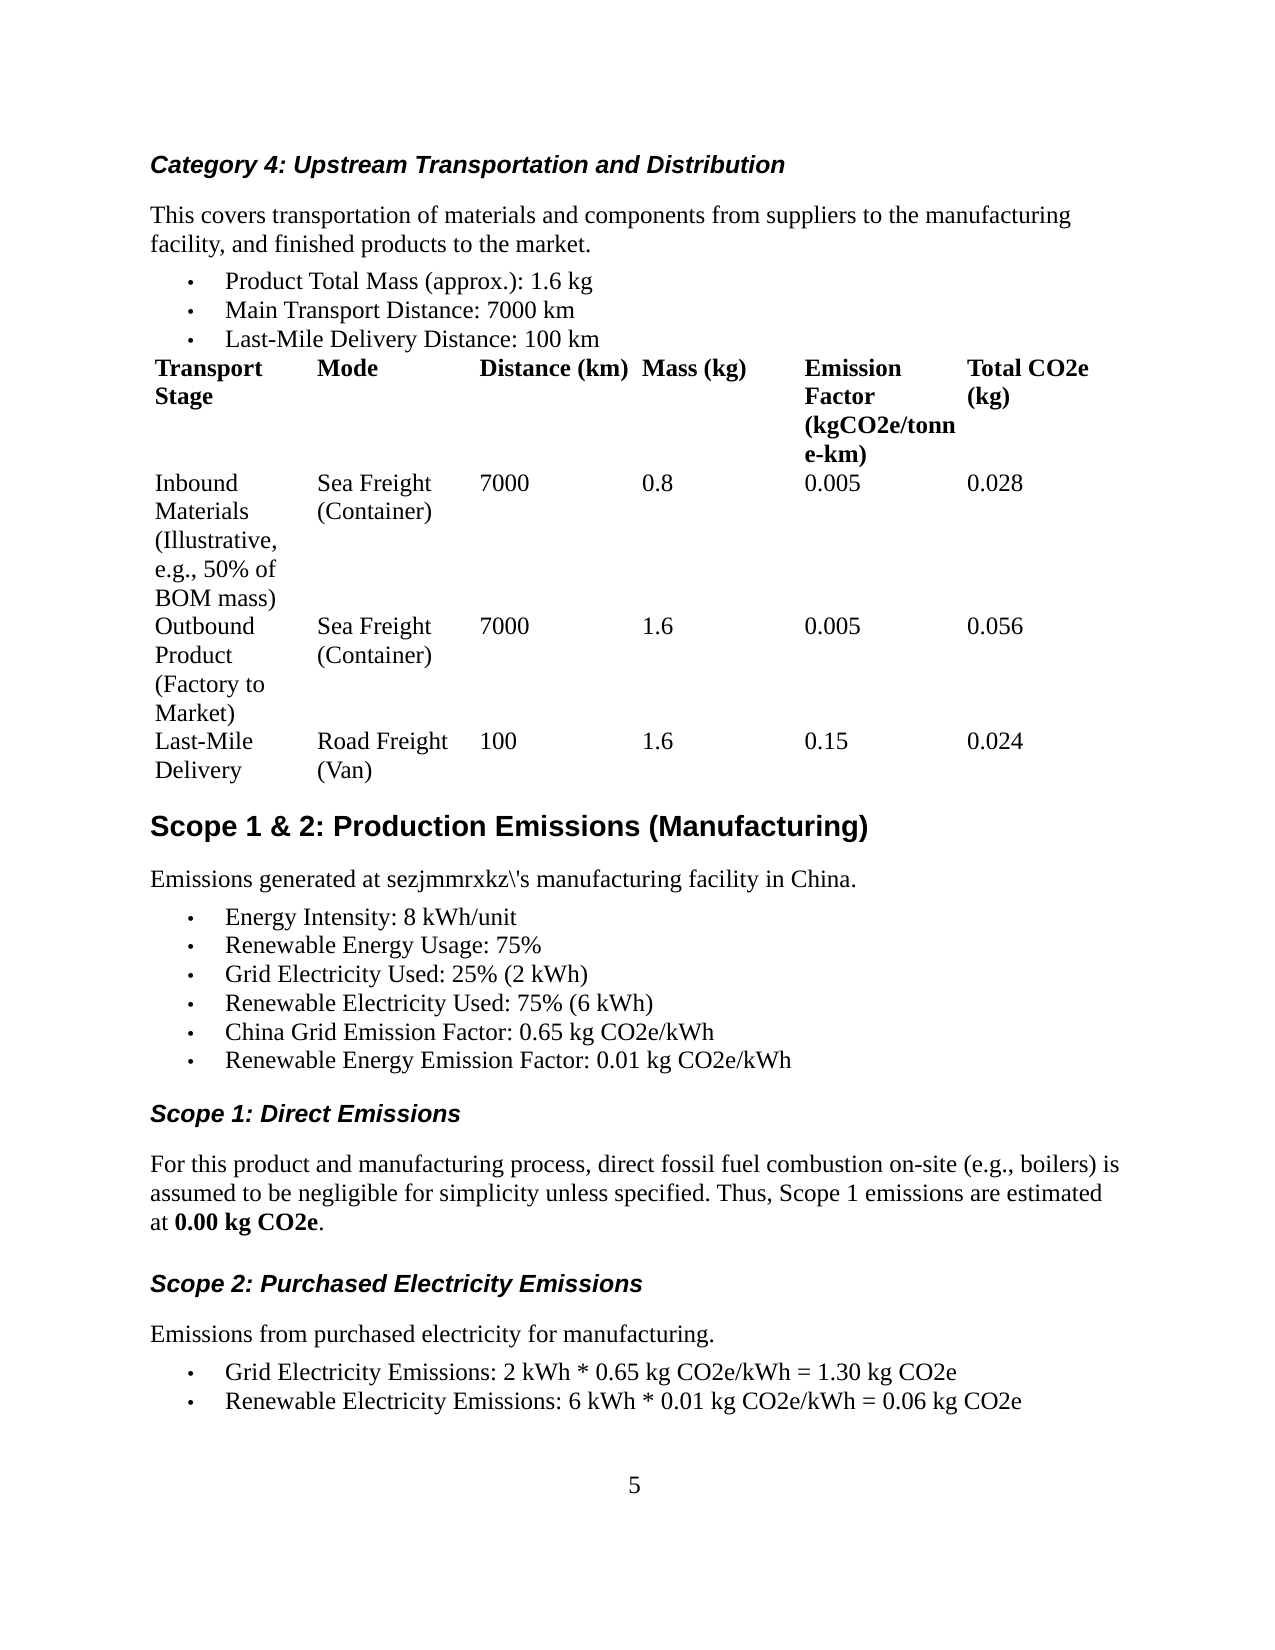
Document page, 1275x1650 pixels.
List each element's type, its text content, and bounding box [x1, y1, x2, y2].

table_cell 0.8 [638, 468, 800, 611]
subtitle Scope 1: Direct Emissions [150, 1099, 1125, 1128]
table_cell Road Freight (Van) [313, 726, 475, 784]
table_cell 0.005 [800, 611, 962, 726]
list Main Transport Distance: 7000 km [187, 295, 1125, 324]
list Renewable Energy Usage: 75% [187, 930, 1125, 959]
list Renewable Electricity Emissions: 6 kWh * 0.01 kg CO2e/kWh = 0.06 kg CO2e [187, 1386, 1125, 1414]
text This covers transportation of materials and components from suppliers to the manufacturing facility, and finished products to the market. [150, 200, 1125, 257]
table_cell 100 [475, 726, 637, 784]
table_cell 0.056 [963, 611, 1125, 726]
table_header Distance (km) [475, 353, 637, 468]
list Energy Intensity: 8 kWh/unit [187, 902, 1125, 930]
subtitle Scope 1 & 2: Production Emissions (Manufacturing) [150, 809, 1125, 842]
list China Grid Emission Factor: 0.65 kg CO2e/kWh [187, 1017, 1125, 1045]
table_cell Last-Mile Delivery [150, 726, 312, 784]
table_header Transport Stage [150, 353, 312, 468]
table_cell 1.6 [638, 726, 800, 784]
list Product Total Mass (approx.): 1.6 kg [187, 266, 1125, 295]
text For this product and manufacturing process, direct fossil fuel combustion on-site (e.g., boilers) is assumed to be negligible for simplicity unless specified. Thus, Scope 1 emissions are estimated at 0.00 kg CO2e. [150, 1149, 1125, 1235]
subtitle Scope 2: Purchased Electricity Emissions [150, 1269, 1125, 1298]
table_cell 0.028 [963, 468, 1125, 611]
list Last-Mile Delivery Distance: 100 km [187, 324, 1125, 353]
subtitle Category 4: Upstream Transportation and Distribution [150, 150, 1125, 178]
table_header Mass (kg) [638, 353, 800, 468]
table_cell 0.15 [800, 726, 962, 784]
table_cell 1.6 [638, 611, 800, 726]
table_cell 0.005 [800, 468, 962, 611]
table_cell Sea Freight (Container) [313, 611, 475, 726]
text Emissions from purchased electricity for manufacturing. [150, 1319, 1125, 1348]
table_header Emission Factor (kgCO2e/tonne-km) [800, 353, 962, 468]
list Renewable Energy Emission Factor: 0.01 kg CO2e/kWh [187, 1045, 1125, 1074]
table_header Total CO2e (kg) [963, 353, 1125, 468]
table_cell 7000 [475, 611, 637, 726]
table_header Mode [313, 353, 475, 468]
list Renewable Electricity Used: 75% (6 kWh) [187, 988, 1125, 1017]
list Grid Electricity Emissions: 2 kWh * 0.65 kg CO2e/kWh = 1.30 kg CO2e [187, 1357, 1125, 1386]
table_cell Sea Freight (Container) [313, 468, 475, 611]
list Grid Electricity Used: 25% (2 kWh) [187, 959, 1125, 988]
table_cell Inbound Materials (Illustrative, e.g., 50% of BOM mass) [150, 468, 312, 611]
table_cell 7000 [475, 468, 637, 611]
table_cell 0.024 [963, 726, 1125, 784]
text Emissions generated at sezjmmrxkz\'s manufacturing facility in China. [150, 864, 1125, 893]
table_cell Outbound Product (Factory to Market) [150, 611, 312, 726]
